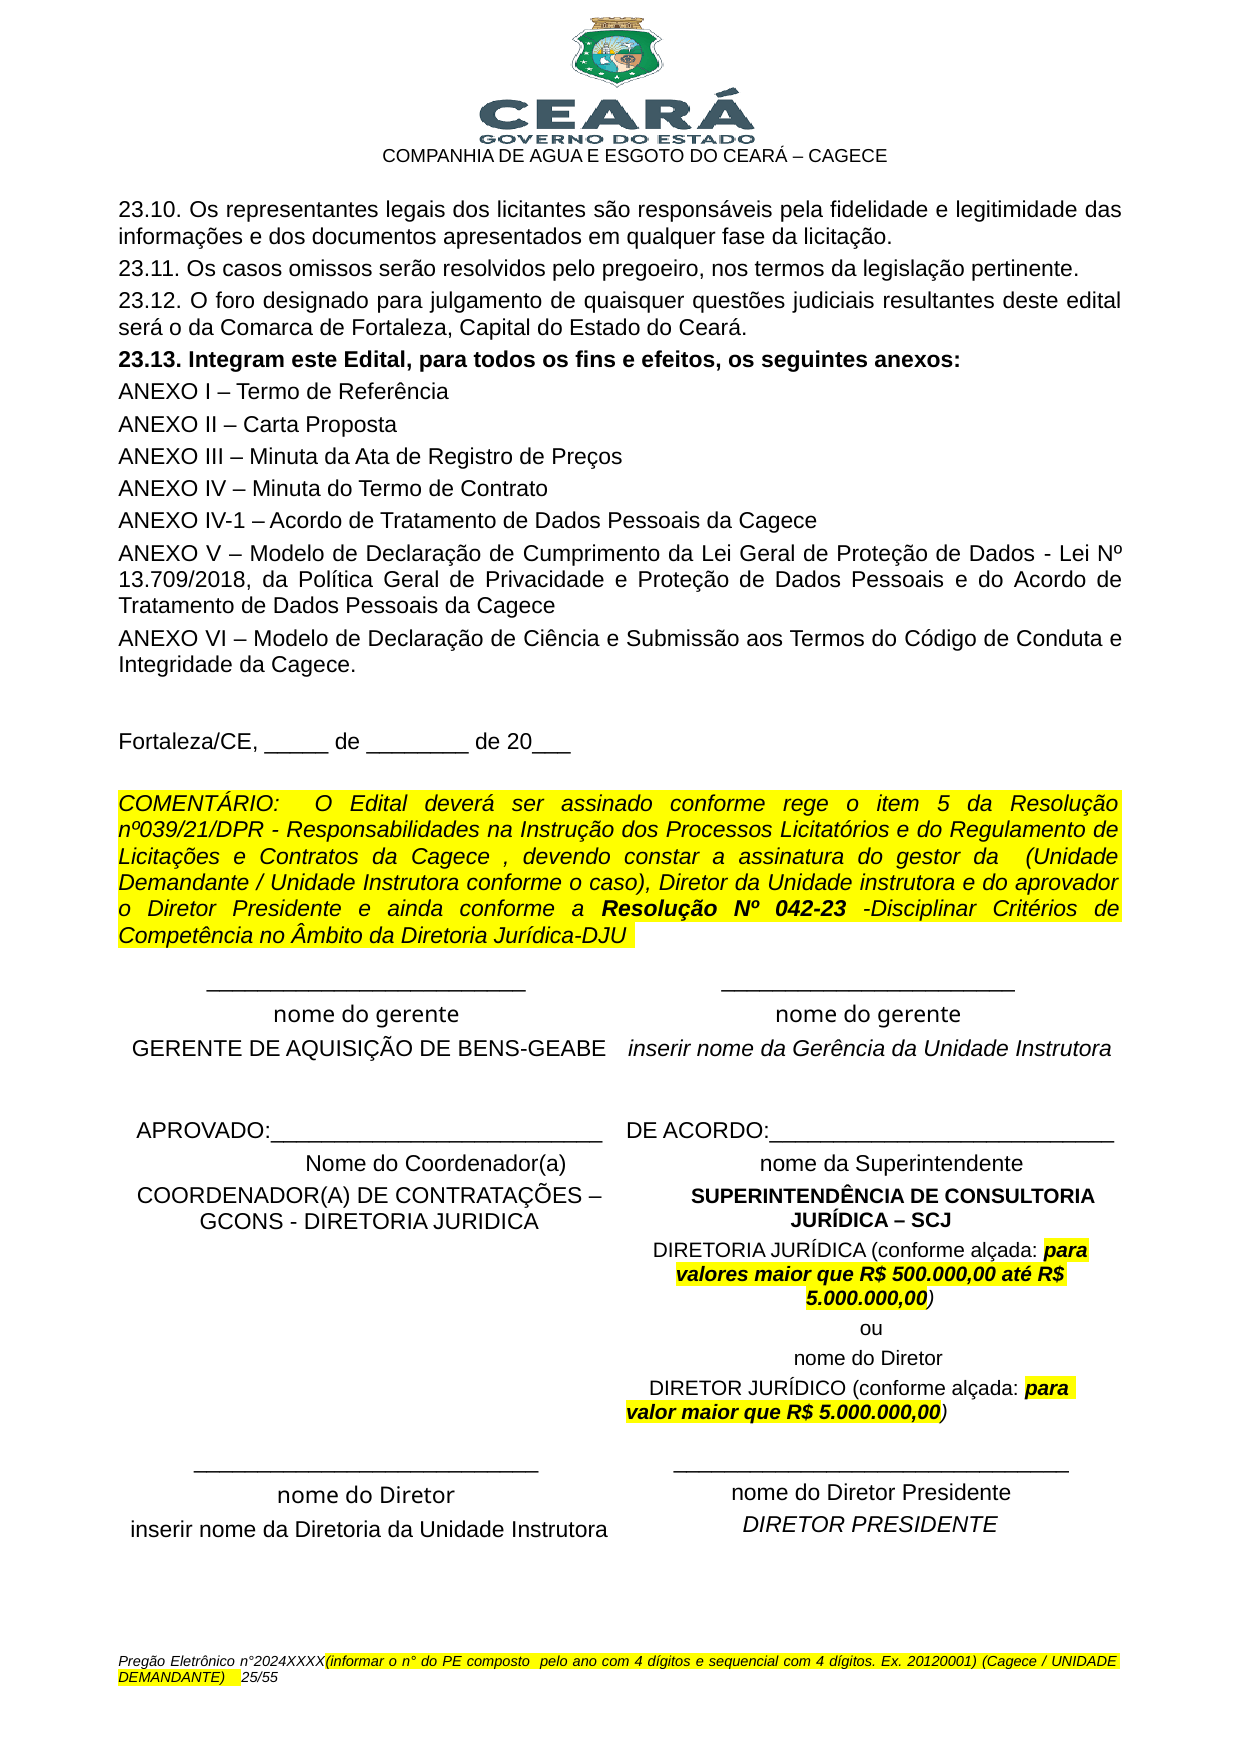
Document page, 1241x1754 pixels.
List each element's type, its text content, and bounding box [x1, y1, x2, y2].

text 23.11. Os casos omissos serão resolvidos pelo pregoeiro, nos termos da legislação pertinente. [118, 255, 1122, 281]
text ANEXO VI – Modelo de Declaração de Ciência e Submissão aos Termos do Código de Conduta e Integridade da Cagece. [118, 625, 1122, 677]
text 23.12. O foro designado para julgamento de quaisquer questões judiciais resultantes deste edital será o da Comarca de Fortaleza, Capital do Estado do Ceará. [118, 287, 1122, 340]
table_header _________________________ nome do gerente GERENTE DE AQUISIÇÃO DE BENS-GEABE [118, 954, 620, 1073]
table_cell ___________________________ nome do Diretor inserir nome da Diretoria da Unidade Instrutora [118, 1435, 620, 1554]
text ANEXO IV-1 – Acordo de Tratamento de Dados Pessoais da Cagece [118, 507, 1122, 534]
table_cell _______________________________ nome do Diretor Presidente DIRETOR PRESIDENTE [620, 1435, 1122, 1554]
text 23.13. Integram este Edital, para todos os fins e efeitos, os seguintes anexos: [118, 346, 1122, 372]
picture [453, 12, 782, 148]
text ANEXO V – Modelo de Declaração de Cumprimento da Lei Geral de Proteção de Dados - Lei Nº 13.709/2018, da Política Geral de Privacidade e Proteção de Dados Pessoais e do Acordo de Tratamento de Dados Pessoais da Cagece [118, 540, 1122, 619]
table_cell DE ACORDO:___________________________ nome da Superintendente SUPERINTENDÊNCIA DE CONSULTORIA JURÍDICA – SCJ DIRETORIA JURÍDICA (conforme alçada: para valores maior que R$ 500.000,00 até R$ 5.000.000,00) ou nome do Diretor DIRETOR JURÍDICO (conforme alçada: para valor maior que R$ 5.000.000,00) [620, 1073, 1122, 1435]
text COMENTÁRIO: O Edital deverá ser assinado conforme rege o item 5 da Resolução nº039/21/DPR - Responsabilidades na Instrução dos Processos Licitatórios e do Regulamento de Licitações e Contratos da Cagece , devendo constar a assinatura do gestor da (Unidade Demandante / Unidade Instrutora conforme o caso), Diretor da Unidade instrutora e do aprovador o Diretor Presidente e ainda conforme a Resolução Nº 042-23 -Disciplinar Critérios de Competência no Âmbito da Diretoria Jurídica-DJU [118, 790, 1122, 948]
text Fortaleza/CE, _____ de ________ de 20___ [118, 728, 1122, 754]
text 23.10. Os representantes legais dos licitantes são responsáveis pela fidelidade e legitimidade das informações e dos documentos apresentados em qualquer fase da licitação. [118, 196, 1122, 249]
table_header _______________________ nome do gerente inserir nome da Gerência da Unidade Instrutora [620, 954, 1122, 1073]
text ANEXO I – Termo de Referência [118, 378, 1122, 404]
table_cell APROVADO:__________________________ Nome do Coordenador(a) COORDENADOR(A) DE CONTRATAÇÕES – GCONS - DIRETORIA JURIDICA [118, 1073, 620, 1435]
text ANEXO III – Minuta da Ata de Registro de Preços [118, 443, 1122, 469]
text ANEXO II – Carta Proposta [118, 411, 1122, 437]
text ANEXO IV – Minuta do Termo de Contrato [118, 475, 1122, 501]
